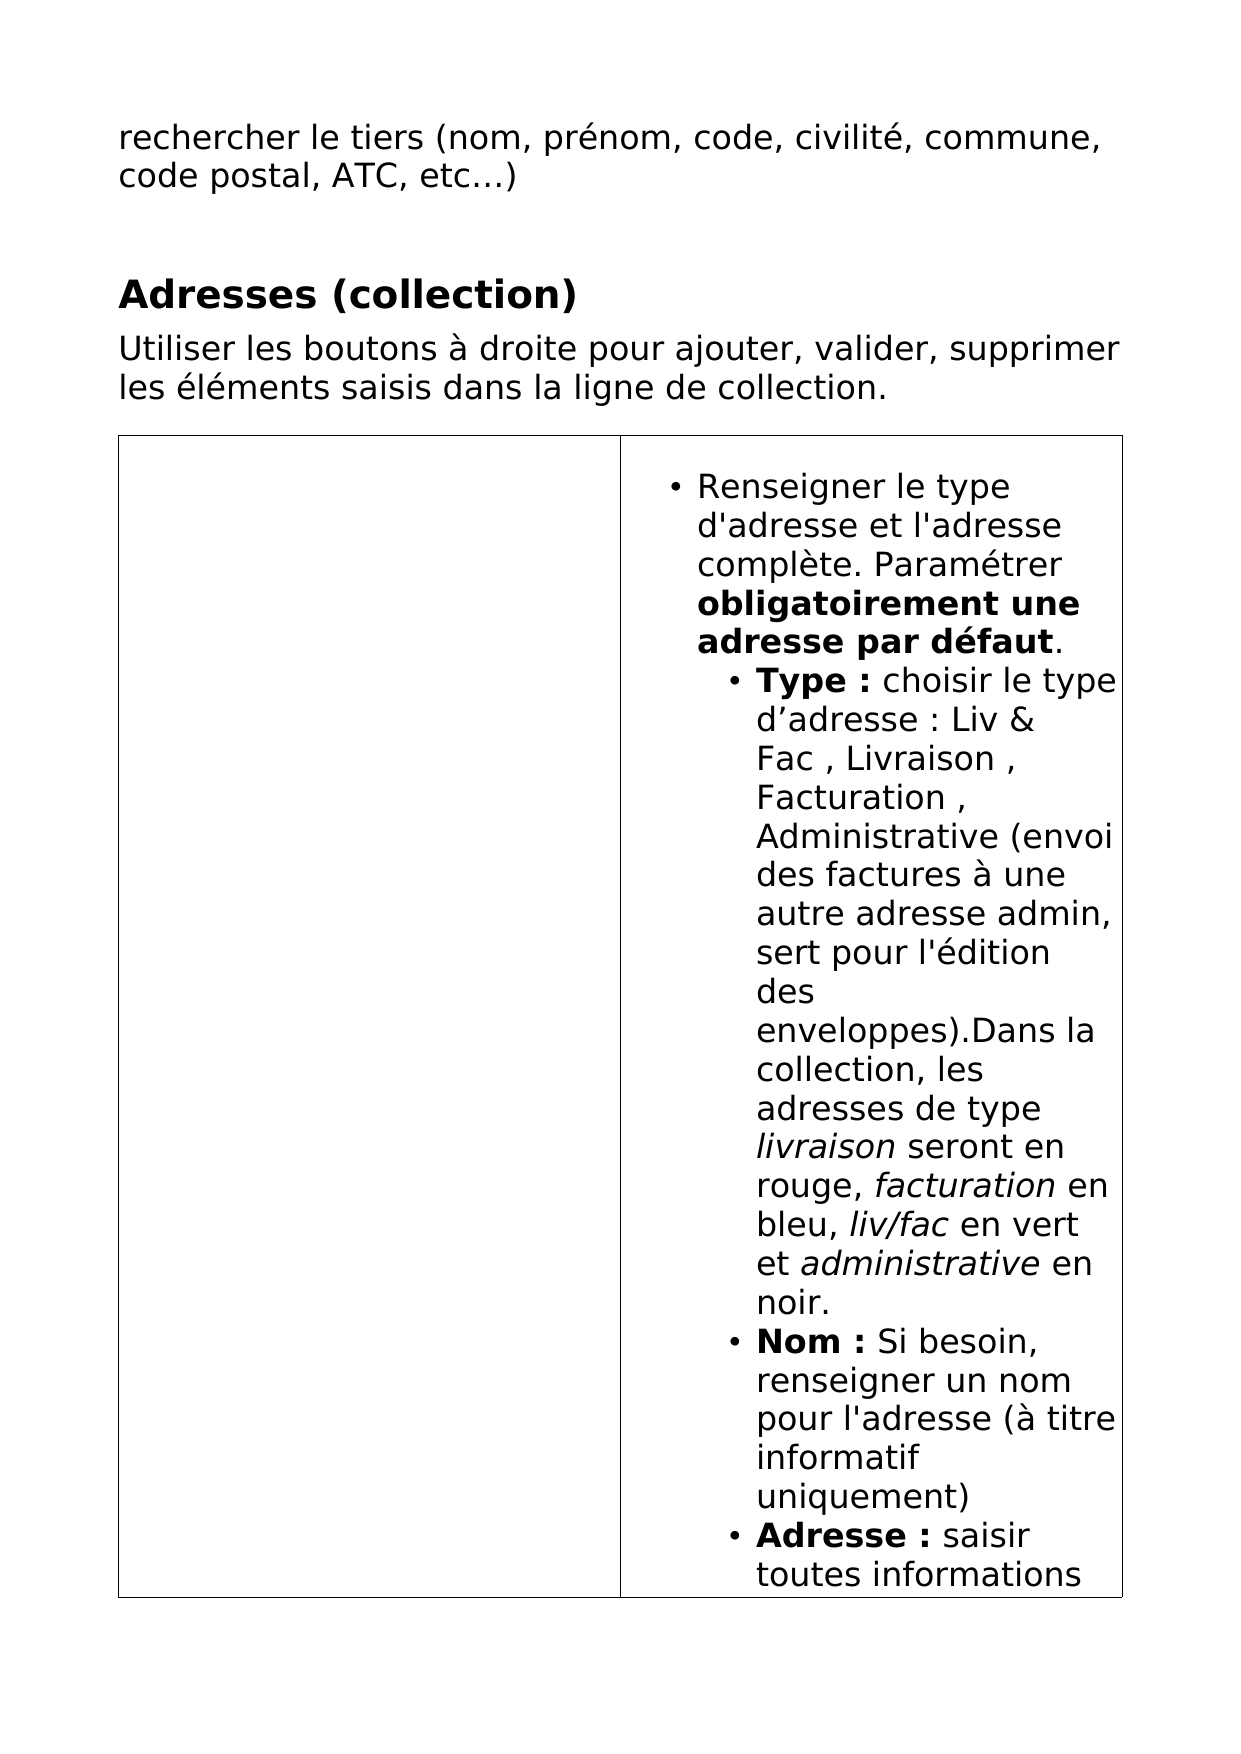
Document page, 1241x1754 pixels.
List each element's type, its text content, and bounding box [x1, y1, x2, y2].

table_header [119, 436, 620, 1597]
table_header Renseigner le type d'adresse et l'adresse complète. Paramétrer obligatoirement une adresse par défaut. Type : choisir le type d’adresse : Liv & Fac , Livraison , Facturation , Administrative (envoi des factures à une autre adresse admin, sert pour l'édition des enveloppes).Dans la collection, les adresses de type livraison seront en rouge, facturation en bleu, liv/fac en vert et administrative en noir. Nom : Si besoin, renseigner un nom pour l'adresse (à titre informatif uniquement) Adresse : saisir toutes informations [621, 436, 1122, 1597]
subtitle Adresses (collection) [118, 272, 1122, 317]
text Utiliser les boutons à droite pour ajouter, valider, supprimer les éléments saisis dans la ligne de collection. [118, 330, 1122, 408]
text rechercher le tiers (nom, prénom, code, civilité, commune, code postal, ATC, etc…) [118, 118, 1122, 235]
